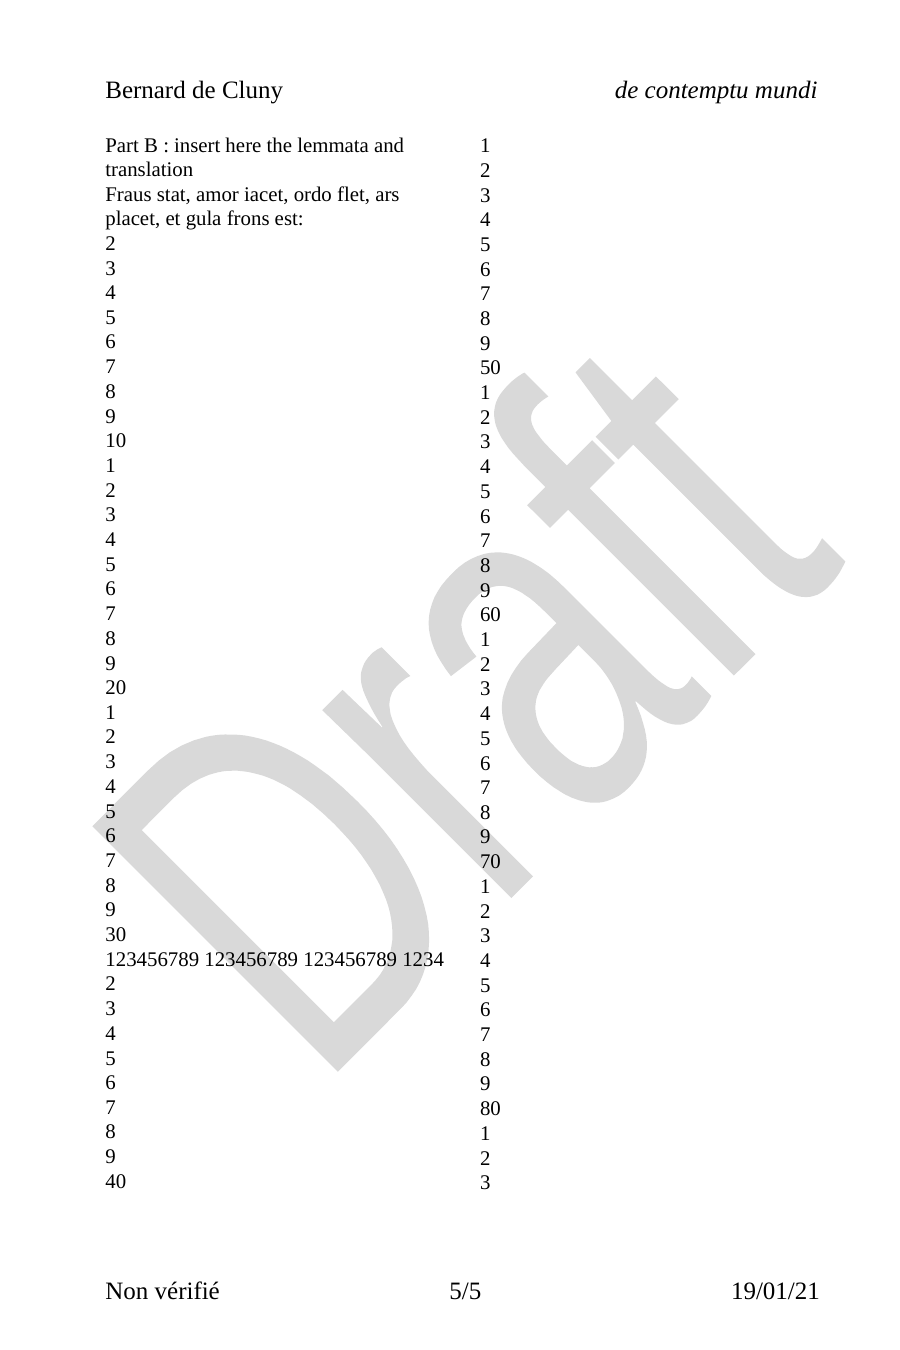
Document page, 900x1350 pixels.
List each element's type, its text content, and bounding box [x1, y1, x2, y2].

text 6 [105, 840, 112, 847]
text 1 [480, 133, 825, 157]
text 7 [105, 848, 137, 872]
text 2 [105, 724, 360, 748]
text 5 [105, 1045, 334, 1069]
text [687, 454, 825, 478]
text 4 [480, 454, 535, 478]
text 2 [105, 971, 260, 995]
text 2 [105, 231, 450, 255]
text 7 [480, 281, 825, 305]
text 2 [480, 1145, 825, 1169]
text [395, 724, 450, 748]
text 8 [480, 800, 825, 824]
text [580, 602, 683, 626]
text [537, 676, 618, 700]
text 5 [480, 726, 516, 750]
text [309, 996, 359, 1020]
text 50 [480, 355, 825, 379]
text 3 [105, 502, 450, 526]
text 6 [480, 257, 825, 281]
text [150, 798, 332, 823]
text [412, 873, 450, 897]
text [284, 971, 381, 995]
text 7 [105, 354, 450, 378]
text [626, 446, 640, 453]
text 40 [105, 1169, 450, 1193]
text [661, 380, 825, 404]
text 1 [480, 874, 510, 898]
text [391, 996, 450, 1020]
text 3 [105, 255, 450, 279]
text 3 [480, 1170, 825, 1194]
text [422, 897, 450, 921]
text [290, 749, 385, 773]
text 3 [480, 923, 825, 947]
text [574, 646, 583, 651]
text 1 [480, 380, 512, 404]
text [355, 700, 379, 723]
text 2 [105, 478, 450, 502]
text 6 [379, 823, 450, 847]
text [601, 454, 665, 478]
text [681, 578, 825, 602]
text [410, 749, 450, 773]
text 123456789 123456789 123456789 1234 [105, 947, 236, 971]
text 6 [105, 576, 448, 600]
text 9 [105, 650, 375, 674]
text [736, 503, 825, 528]
text [329, 774, 410, 798]
text [536, 701, 623, 725]
text [342, 1045, 450, 1069]
text 2 [480, 652, 527, 676]
text [432, 774, 450, 792]
text 4 [105, 527, 450, 551]
text [730, 627, 825, 651]
text [535, 429, 610, 453]
text [641, 750, 825, 774]
text 7 [480, 775, 572, 799]
text 3 [105, 996, 285, 1020]
text 7 [480, 528, 609, 552]
text [541, 726, 623, 750]
text [391, 675, 450, 699]
text 8 [788, 553, 811, 558]
text 9 [105, 403, 450, 428]
text 1 [480, 627, 551, 651]
text 1 [105, 700, 335, 724]
text 2 [480, 405, 496, 429]
text [615, 775, 825, 799]
text Part B : insert here the lemmata and translation [105, 133, 450, 181]
text 4 [105, 774, 143, 798]
text [712, 479, 825, 503]
text 6 [480, 750, 536, 774]
text [684, 701, 825, 725]
text 70 [507, 849, 825, 873]
text 8 [656, 553, 764, 577]
text [186, 873, 384, 897]
text 4 [480, 948, 825, 972]
text [631, 528, 739, 552]
text 7 [480, 1022, 825, 1046]
text 8 [480, 1047, 825, 1071]
text 8 [105, 873, 162, 897]
text [398, 848, 450, 872]
text [705, 602, 825, 626]
text 3 [480, 183, 825, 207]
text 4 [105, 280, 450, 304]
text 3 [480, 676, 510, 700]
text [428, 922, 450, 946]
text 8 [105, 379, 450, 403]
text [630, 652, 733, 676]
text [655, 676, 691, 689]
text 1 [105, 453, 450, 477]
text 3 [105, 749, 173, 773]
text [591, 479, 690, 503]
text 6 [105, 329, 450, 353]
text 20 [105, 675, 366, 699]
text 7 [105, 601, 432, 625]
text 8 [105, 1119, 450, 1143]
text 4 [480, 701, 504, 725]
text 8 [105, 626, 434, 650]
text 9 [480, 586, 533, 602]
text 3 [480, 429, 511, 453]
text [656, 405, 825, 429]
text 9 [105, 897, 186, 921]
text [605, 627, 708, 651]
text [513, 874, 825, 898]
text [390, 700, 450, 724]
text [533, 380, 598, 404]
text 5 [480, 232, 825, 256]
text 6 [480, 997, 825, 1021]
text [693, 676, 825, 700]
text [606, 503, 715, 528]
text 2 [480, 158, 825, 182]
text 6 [480, 503, 549, 528]
text [235, 922, 392, 946]
text [735, 652, 825, 676]
text 5 [105, 798, 119, 812]
text 1 [480, 1121, 825, 1145]
text 5 [105, 552, 450, 576]
text 9 [480, 1071, 825, 1095]
text 5 [480, 479, 544, 503]
text 4 [480, 207, 825, 231]
text [557, 454, 577, 464]
text [613, 380, 651, 399]
text 80 [480, 1096, 825, 1120]
text [161, 848, 372, 872]
text [413, 971, 450, 995]
text [355, 798, 435, 823]
text [551, 652, 606, 676]
text 2 [480, 898, 825, 923]
text 10 [105, 428, 450, 452]
text 123456789 123456789 123456789 1234 [260, 947, 391, 971]
text 5 [105, 305, 450, 329]
text [556, 578, 659, 602]
text [175, 774, 302, 798]
text Fraus stat, amor iacet, ordo flet, ars placet, et gula frons est: [105, 182, 450, 230]
text [645, 726, 825, 750]
text 6 [143, 823, 354, 847]
text [662, 429, 825, 453]
text 7 [105, 1095, 450, 1119]
text 4 [105, 1021, 310, 1045]
text 9 [105, 1144, 450, 1168]
text 8 [480, 306, 825, 330]
text 30 [105, 922, 211, 946]
text [551, 511, 585, 528]
text [559, 750, 616, 767]
text [210, 897, 391, 921]
text [532, 405, 610, 429]
text 9 [480, 331, 825, 355]
text 60 [480, 602, 555, 626]
text 6 [105, 1070, 450, 1094]
text 5 [480, 973, 825, 997]
text 8 [511, 553, 634, 577]
text [366, 1021, 450, 1045]
text [637, 704, 671, 725]
text [386, 650, 448, 674]
text [761, 528, 825, 552]
text 9 [482, 824, 825, 848]
